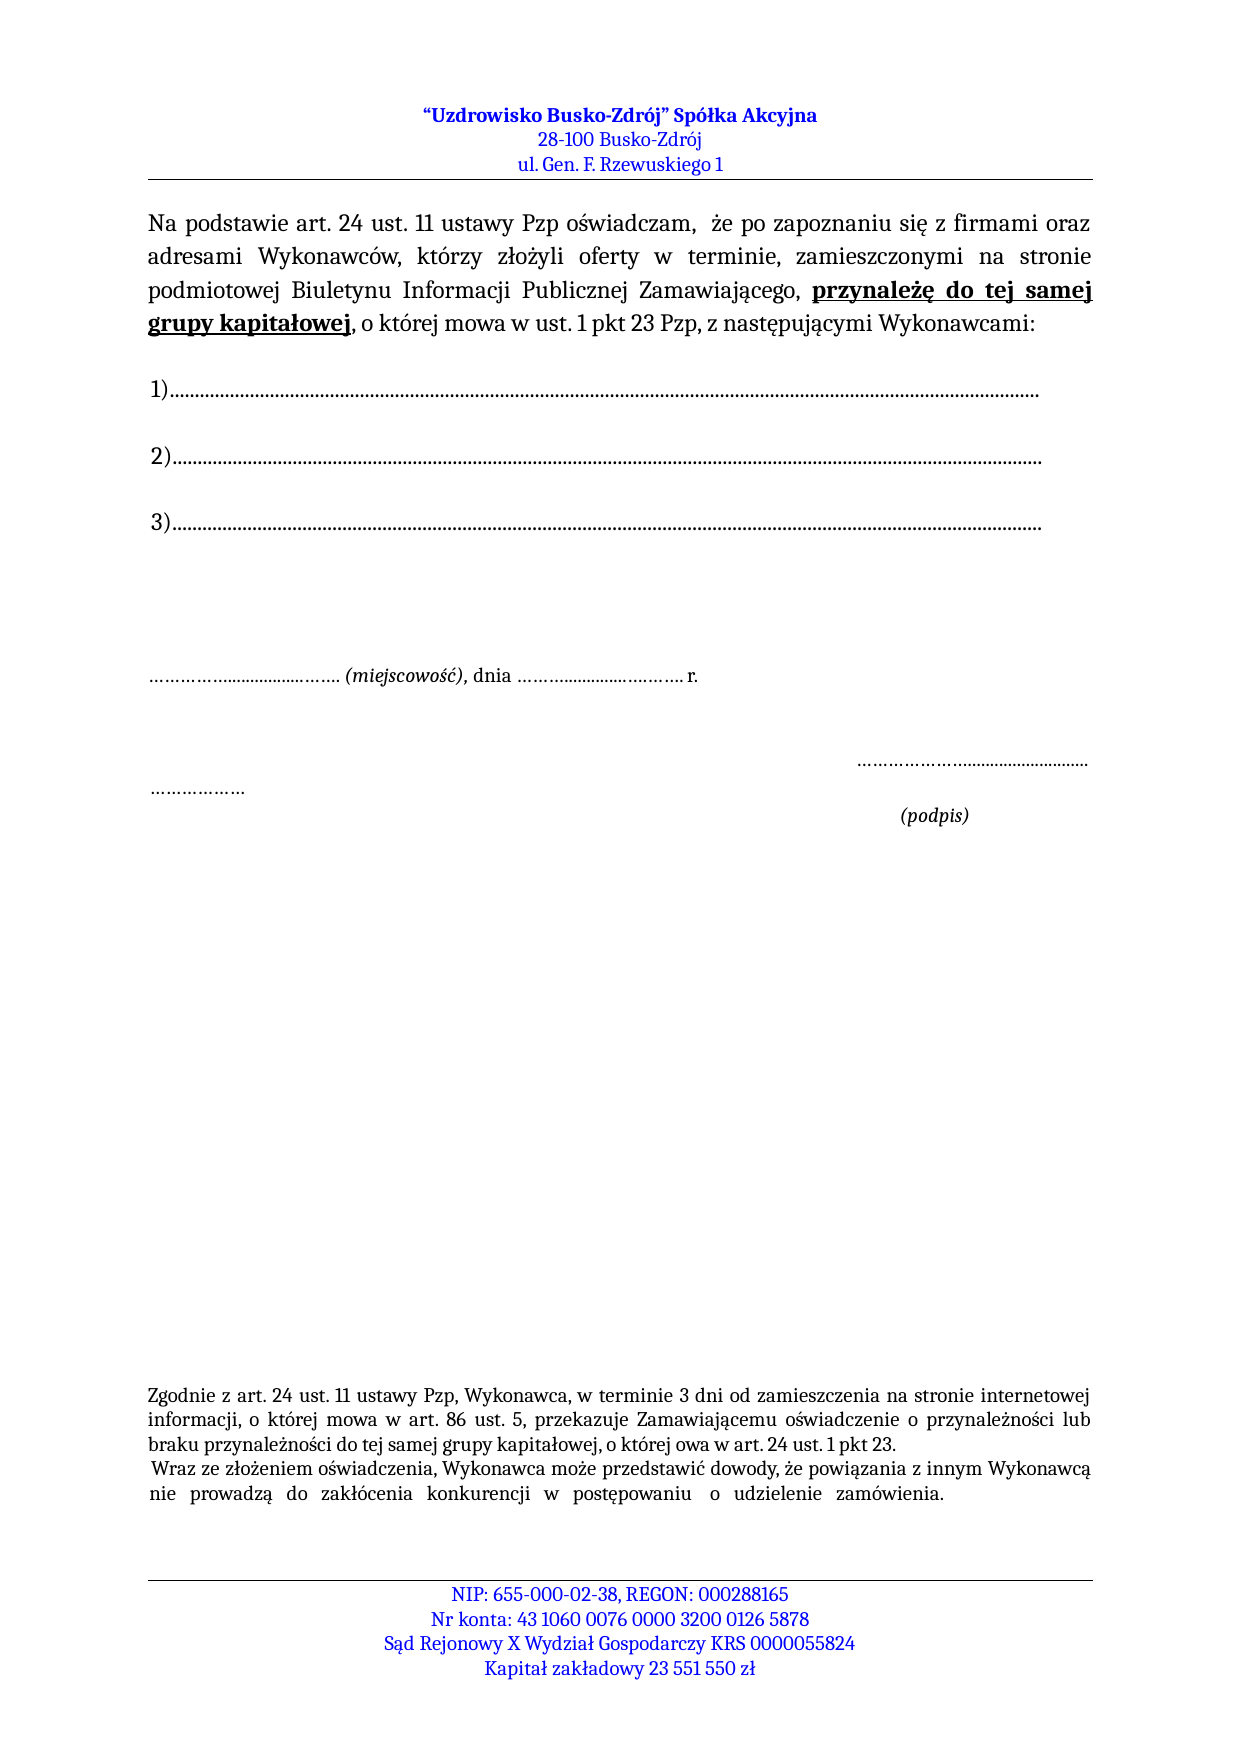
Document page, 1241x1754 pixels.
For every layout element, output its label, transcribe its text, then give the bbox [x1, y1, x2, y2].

list 2).............................................................................................................................................................................. [149, 442, 1093, 471]
text …………….................……. (miejscowość), dnia ………..............….……. r. [148, 663, 1093, 687]
text …………………...........................……………… [149, 747, 1093, 800]
list Wraz ze złożeniem oświadczenia, Wykonawca może przedstawić dowody, że powiązania z innym Wykonawcą nie prowadzą do zakłócenia konkurencji w postępowaniu o udzielenie zamówienia. [149, 1457, 1093, 1506]
list Zgodnie z art. 24 ust. 11 ustawy Pzp, Wykonawca, w terminie 3 dni od zamieszczenia na stronie internetowej informacji, o której mowa w art. 86 ust. 5, przekazuje Zamawiającemu oświadczenie o przynależności lub braku przynależności do tej samej grupy kapitałowej, o której owa w art. 24 ust. 1 pkt 23. [148, 1383, 1093, 1457]
list 1).............................................................................................................................................................................. [149, 375, 1093, 404]
list 3).............................................................................................................................................................................. [149, 508, 1093, 537]
list (podpis) [149, 804, 1093, 828]
list Na podstawie art. 24 ust. 11 ustawy Pzp oświadczam, że po zapoznaniu się z firmami oraz adresami Wykonawców, którzy złożyli oferty w terminie, zamieszczonymi na stronie podmiotowej Biuletynu Informacji Publicznej Zamawiającego, przynależę do tej samej grupy kapitałowej, o której mowa w ust. 1 pkt 23 Pzp, z następującymi Wykonawcami: [148, 209, 1093, 338]
